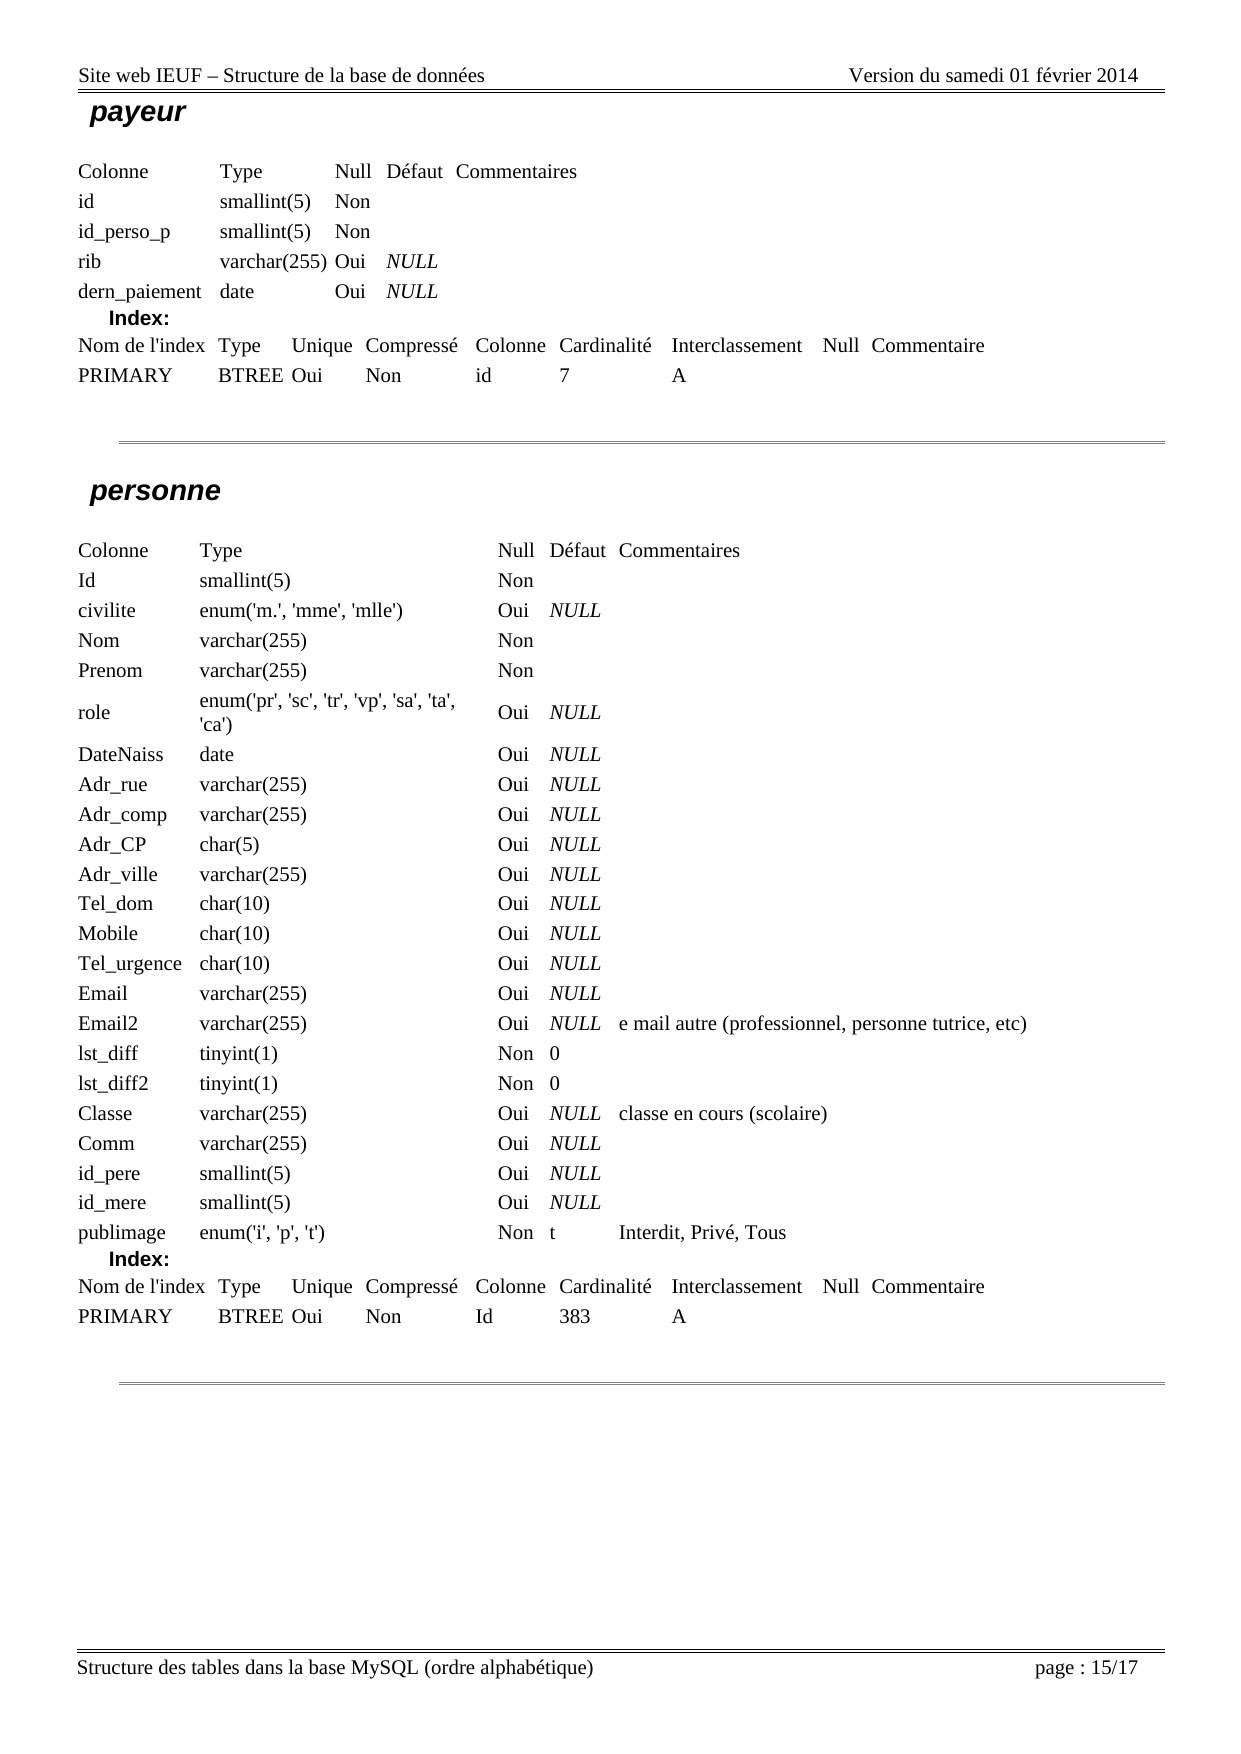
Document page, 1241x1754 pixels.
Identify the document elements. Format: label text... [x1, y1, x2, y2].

table_cell Non [363, 360, 472, 390]
table_cell varchar(255) [196, 625, 495, 655]
table_cell [616, 769, 1039, 799]
table_cell smallint(5) [217, 186, 332, 216]
table_cell id_mere [75, 1188, 196, 1217]
table_cell [616, 889, 1039, 918]
table_header Unique [289, 330, 362, 360]
table_cell Adr_rue [75, 769, 196, 799]
table_cell e mail autre (professionnel, personne tutrice, etc) [616, 1008, 1039, 1038]
table_cell Non [495, 565, 546, 595]
table_cell [616, 625, 1039, 655]
table_cell NULL [546, 1008, 616, 1038]
table_cell Interdit, Privé, Tous [616, 1217, 1039, 1247]
table_cell [616, 1158, 1039, 1187]
table_cell enum('m.', 'mme', 'mlle') [196, 595, 495, 625]
table_cell [616, 685, 1039, 739]
table_cell [616, 829, 1039, 858]
table_cell [616, 1038, 1039, 1068]
table_cell [616, 655, 1039, 685]
table_cell Oui [289, 360, 362, 390]
table_cell [453, 216, 599, 246]
table_header Cardinalité [556, 1271, 668, 1301]
table_header Interclassement [669, 330, 819, 360]
table_header Type [196, 536, 495, 565]
table_header Type [217, 157, 332, 186]
table_cell [616, 948, 1039, 978]
table_cell BTREE [215, 360, 288, 390]
table_header Type [215, 330, 288, 360]
table_cell [869, 360, 1006, 390]
table_cell char(10) [196, 948, 495, 978]
table_cell enum('pr', 'sc', 'tr', 'vp', 'sa', 'ta', 'ca') [196, 685, 495, 739]
table_cell [616, 799, 1039, 829]
table_cell NULL [546, 685, 616, 739]
table_cell Oui [495, 739, 546, 769]
table_cell smallint(5) [196, 1188, 495, 1217]
table_cell NULL [546, 769, 616, 799]
table_header Colonne [75, 157, 217, 186]
table_header Null [820, 1271, 868, 1301]
subtitle payeur [86, 93, 1165, 127]
table_cell Oui [332, 246, 383, 276]
table_cell 0 [546, 1038, 616, 1068]
table_cell [616, 565, 1039, 595]
table_cell varchar(255) [196, 1008, 495, 1038]
table_header Colonne [75, 536, 196, 565]
table_cell lst_diff [75, 1038, 196, 1068]
table_cell Oui [495, 1128, 546, 1157]
table_cell [820, 360, 868, 390]
table_cell Non [332, 216, 383, 246]
table_cell Tel_dom [75, 889, 196, 918]
table_cell Adr_comp [75, 799, 196, 829]
table_cell [616, 859, 1039, 888]
table_header Null [332, 157, 383, 186]
table_cell rib [75, 246, 217, 276]
table_cell varchar(255) [196, 655, 495, 685]
table_cell varchar(255) [196, 978, 495, 1008]
table_header Colonne [473, 1271, 556, 1301]
table_cell Oui [289, 1301, 362, 1331]
table_cell id [473, 360, 556, 390]
table_cell [546, 625, 616, 655]
table_header Null [495, 536, 546, 565]
table_cell NULL [546, 799, 616, 829]
table_header Commentaires [616, 536, 1039, 565]
table_cell Oui [495, 799, 546, 829]
table_header Commentaire [869, 330, 1006, 360]
table_cell char(5) [196, 829, 495, 858]
table_cell [383, 216, 453, 246]
table_cell NULL [546, 1098, 616, 1128]
table_cell Oui [495, 769, 546, 799]
table_cell publimage [75, 1217, 196, 1247]
table_cell [616, 918, 1039, 948]
table_header Cardinalité [556, 330, 668, 360]
table_cell smallint(5) [217, 216, 332, 246]
table_cell NULL [546, 739, 616, 769]
table_header Nom de l'index [75, 1271, 215, 1301]
table_cell civilite [75, 595, 196, 625]
table_cell Tel_urgence [75, 948, 196, 978]
table_cell enum('i', 'p', 't') [196, 1217, 495, 1247]
table_cell date [196, 739, 495, 769]
table_cell NULL [546, 859, 616, 888]
table_cell NULL [546, 978, 616, 1008]
table_cell NULL [546, 1188, 616, 1217]
table_cell [820, 1301, 868, 1331]
table_cell [869, 1301, 1006, 1331]
table_cell id_perso_p [75, 216, 217, 246]
table_cell [546, 565, 616, 595]
table_cell NULL [546, 889, 616, 918]
table_cell Non [495, 1038, 546, 1068]
table_cell smallint(5) [196, 565, 495, 595]
table_cell NULL [546, 1128, 616, 1157]
table_cell DateNaiss [75, 739, 196, 769]
table_cell role [75, 685, 196, 739]
table_cell Adr_CP [75, 829, 196, 858]
table_cell [616, 739, 1039, 769]
table_header Colonne [473, 330, 556, 360]
table_cell t [546, 1217, 616, 1247]
table_header Type [215, 1271, 288, 1301]
table_cell [453, 276, 599, 306]
table_header Null [820, 330, 868, 360]
table_header Compressé [363, 330, 472, 360]
table_cell [453, 186, 599, 216]
table_cell varchar(255) [196, 1128, 495, 1157]
table_cell Oui [495, 978, 546, 1008]
table_cell 383 [556, 1301, 668, 1331]
table_cell Id [75, 565, 196, 595]
table_cell varchar(255) [196, 859, 495, 888]
table_header Unique [289, 1271, 362, 1301]
table_cell A [669, 360, 819, 390]
table_header Commentaire [869, 1271, 1006, 1301]
table_cell Comm [75, 1128, 196, 1157]
table_cell A [669, 1301, 819, 1331]
table_cell varchar(255) [196, 769, 495, 799]
table_cell Mobile [75, 918, 196, 948]
table_header Défaut [546, 536, 616, 565]
table_cell smallint(5) [196, 1158, 495, 1187]
table_cell [546, 655, 616, 685]
table_cell 0 [546, 1068, 616, 1098]
table_cell Oui [495, 685, 546, 739]
table_cell Email2 [75, 1008, 196, 1038]
table_cell classe en cours (scolaire) [616, 1098, 1039, 1128]
table_cell [616, 595, 1039, 625]
table_cell [383, 186, 453, 216]
table_cell char(10) [196, 889, 495, 918]
subtitle Index: [108, 306, 1165, 330]
table_cell id [75, 186, 217, 216]
table_cell Non [495, 1068, 546, 1098]
table_cell lst_diff2 [75, 1068, 196, 1098]
table_cell Email [75, 978, 196, 1008]
table_cell Oui [332, 276, 383, 306]
subtitle personne [86, 472, 1165, 506]
table_cell NULL [383, 276, 453, 306]
table_cell Prenom [75, 655, 196, 685]
table_cell Classe [75, 1098, 196, 1128]
table_cell tinyint(1) [196, 1038, 495, 1068]
table_header Défaut [383, 157, 453, 186]
table_cell Oui [495, 859, 546, 888]
table_cell varchar(255) [196, 799, 495, 829]
table_cell Oui [495, 595, 546, 625]
table_header Nom de l'index [75, 330, 215, 360]
subtitle Index: [108, 1247, 1165, 1271]
table_cell BTREE [215, 1301, 288, 1331]
table_cell Non [495, 655, 546, 685]
table_cell Oui [495, 948, 546, 978]
table_cell varchar(255) [196, 1098, 495, 1128]
table_cell [616, 1128, 1039, 1157]
table_cell varchar(255) [217, 246, 332, 276]
table_cell [616, 1188, 1039, 1217]
table_cell NULL [546, 829, 616, 858]
table_cell Oui [495, 889, 546, 918]
table_cell Oui [495, 1008, 546, 1038]
table_cell Oui [495, 1158, 546, 1187]
table_cell PRIMARY [75, 1301, 215, 1331]
table_cell [453, 246, 599, 276]
table_cell 7 [556, 360, 668, 390]
table_cell NULL [546, 595, 616, 625]
table_cell Non [363, 1301, 472, 1331]
table_cell Adr_ville [75, 859, 196, 888]
table_cell Non [332, 186, 383, 216]
table_cell Non [495, 625, 546, 655]
table_cell NULL [546, 1158, 616, 1187]
table_cell id_pere [75, 1158, 196, 1187]
table_cell Oui [495, 918, 546, 948]
table_cell char(10) [196, 918, 495, 948]
table_header Interclassement [669, 1271, 819, 1301]
table_cell [616, 1068, 1039, 1098]
table_cell NULL [546, 918, 616, 948]
table_cell PRIMARY [75, 360, 215, 390]
table_cell Oui [495, 1098, 546, 1128]
table_cell date [217, 276, 332, 306]
table_cell Non [495, 1217, 546, 1247]
table_cell NULL [383, 246, 453, 276]
table_cell Oui [495, 829, 546, 858]
table_cell dern_paiement [75, 276, 217, 306]
table_cell Id [473, 1301, 556, 1331]
table_cell tinyint(1) [196, 1068, 495, 1098]
table_cell [616, 978, 1039, 1008]
table_cell Oui [495, 1188, 546, 1217]
table_cell NULL [546, 948, 616, 978]
table_header Compressé [363, 1271, 472, 1301]
table_header Commentaires [453, 157, 599, 186]
table_cell Nom [75, 625, 196, 655]
